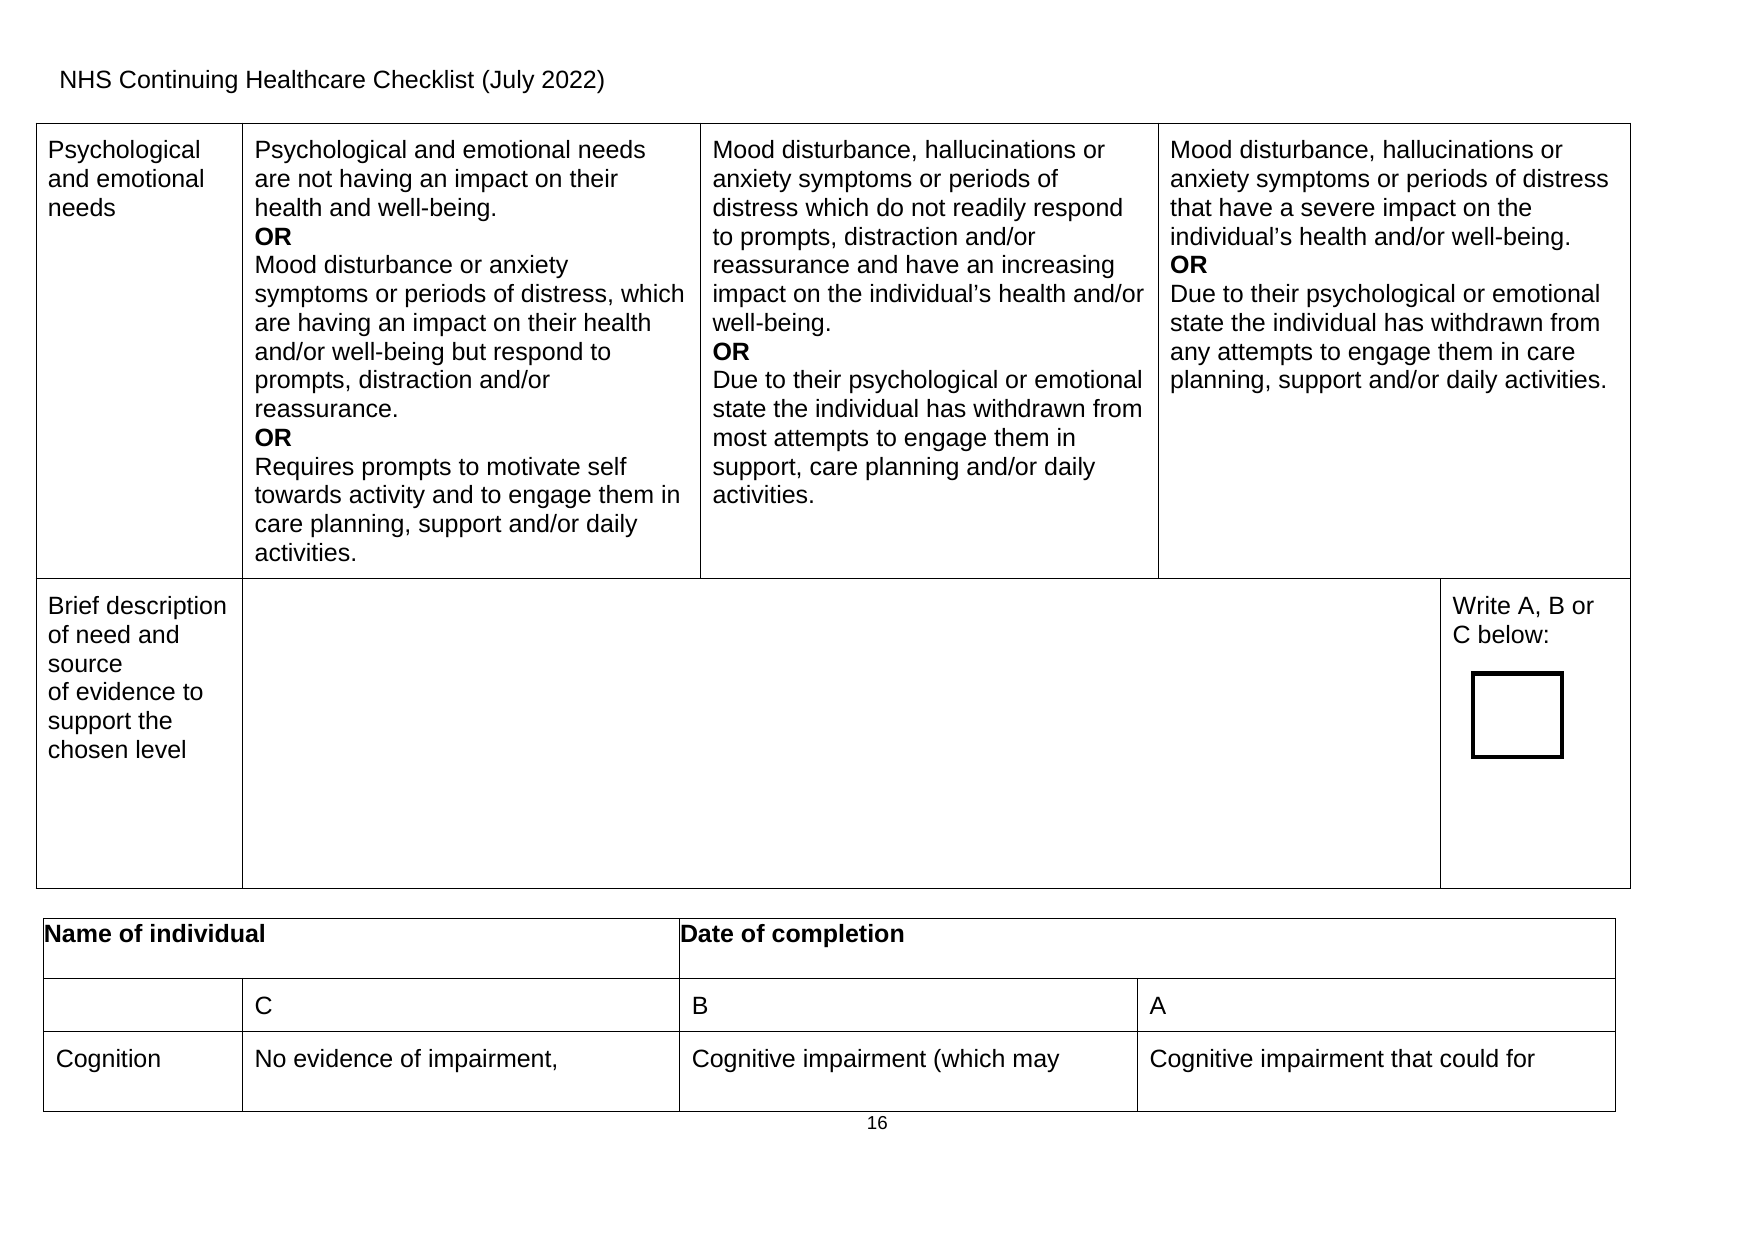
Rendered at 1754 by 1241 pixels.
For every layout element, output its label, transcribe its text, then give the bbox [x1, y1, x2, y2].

table_cell Psychological and emotional needs are not having an impact on their health and well-being. OR Mood disturbance or anxiety symptoms or periods of distress, which are having an impact on their health and/or well-being but respond to prompts, distraction and/or reassurance. OR Requires prompts to motivate self towards activity and to engage them in care planning, support and/or daily activities. [243, 124, 700, 578]
table_cell Cognition [44, 1032, 242, 1111]
table_cell Cognitive impairment (which may [680, 1032, 1137, 1111]
table_cell C [243, 979, 679, 1031]
table_cell Mood disturbance, hallucinations or anxiety symptoms or periods of distress which do not readily respond to prompts, distraction and/or reassurance and have an increasing impact on the individual’s health and/or well-being. OR Due to their psychological or emotional state the individual has withdrawn from most attempts to engage them in support, care planning and/or daily activities. [701, 124, 1158, 578]
table_cell [243, 579, 1440, 888]
table_cell Cognitive impairment that could for [1138, 1032, 1615, 1111]
table_cell Mood disturbance, hallucinations or anxiety symptoms or periods of distress that have a severe impact on the individual’s health and/or well-being. OR Due to their psychological or emotional state the individual has withdrawn from any attempts to engage them in care planning, support and/or daily activities. [1159, 124, 1630, 578]
table_cell Psychological and emotional needs [37, 124, 242, 578]
table_cell A [1138, 979, 1615, 1031]
table_header Name of individual [44, 919, 679, 978]
table_cell No evidence of impairment, [243, 1032, 679, 1111]
table_cell B [680, 979, 1137, 1031]
table_cell Write A, B or C below: [1441, 579, 1630, 888]
table_cell [44, 979, 242, 1031]
table_cell Brief description of need and source of evidence to support the chosen level [37, 579, 242, 888]
table_header Date of completion [680, 919, 1615, 978]
